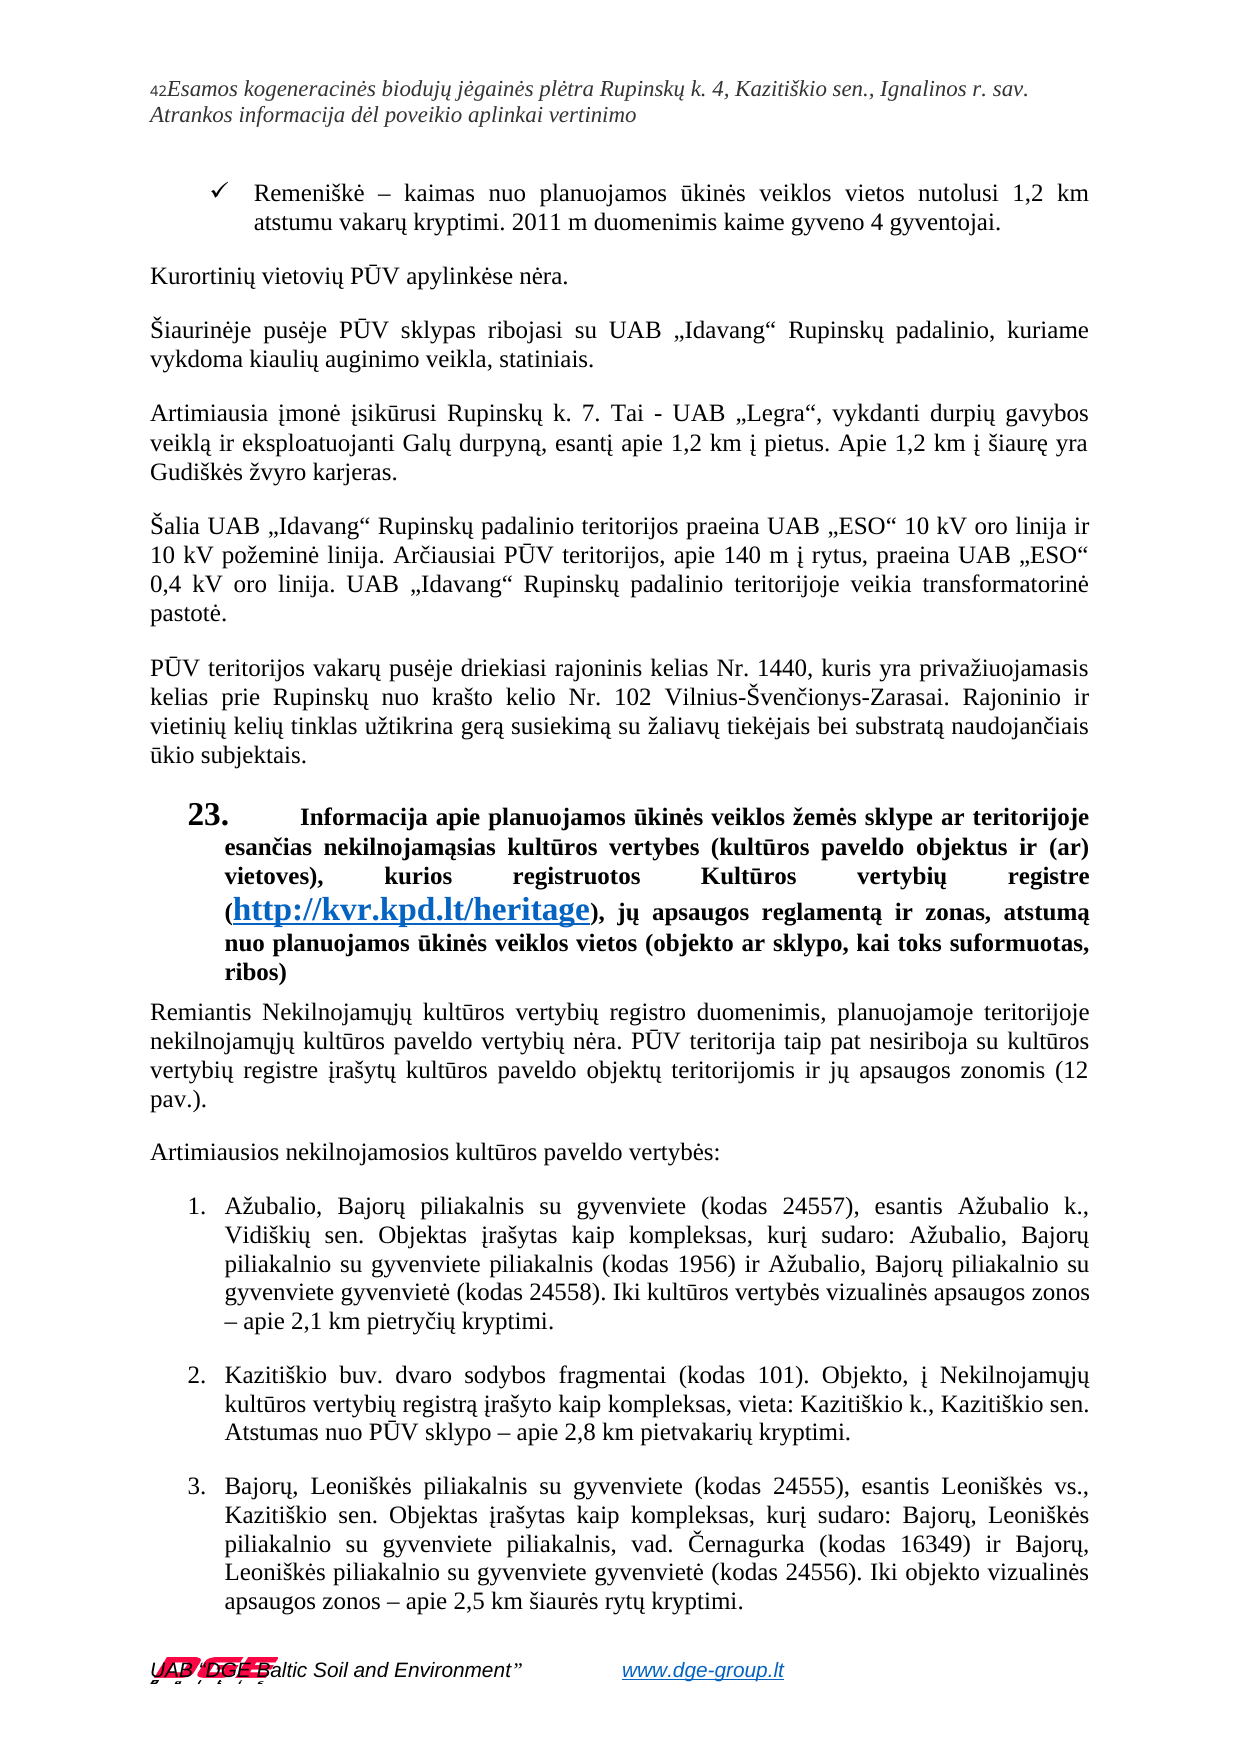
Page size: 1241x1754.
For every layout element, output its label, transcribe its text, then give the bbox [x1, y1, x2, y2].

text Šalia UAB „Idavang“ Rupinskų padalinio teritorijos praeina UAB „ESO“ 10 kV oro linija ir 10 kV požeminė linija. Arčiausiai PŪV teritorijos, apie 140 m į rytus, praeina UAB „ESO“ 0,4 kV oro linija. UAB „Idavang“ Rupinskų padalinio teritorijoje veikia transformatorinė pastotė. [150, 511, 1090, 627]
text Artimiausios nekilnojamosios kultūros paveldo vertybės: [150, 1137, 1090, 1166]
list Ažubalio, Bajorų piliakalnis su gyvenviete (kodas 24557), esantis Ažubalio k., Vidiškių sen. Objektas įrašytas kaip kompleksas, kurį sudaro: Ažubalio, Bajorų piliakalnio su gyvenviete piliakalnis (kodas 1956) ir Ažubalio, Bajorų piliakalnio su gyvenviete gyvenvietė (kodas 24558). Iki kultūros vertybės vizualinės apsaugos zonos – apie 2,1 km pietryčių kryptimi. [187, 1191, 1090, 1335]
text PŪV teritorijos vakarų pusėje driekiasi rajoninis kelias Nr. 1440, kuris yra privažiuojamasis kelias prie Rupinskų nuo krašto kelio Nr. 102 Vilnius-Švenčionys-Zarasai. Rajoninio ir vietinių kelių tinklas užtikrina gerą susiekimą su žaliavų tiekėjais bei substratą naudojančiais ūkio subjektais. [150, 652, 1090, 769]
list Remeniškė – kaimas nuo planuojamos ūkinės veiklos vietos nutolusi 1,2 km atstumu vakarų kryptimi. 2011 m duomenimis kaime gyveno 4 gyventojai. [209, 177, 1090, 236]
list Bajorų, Leoniškės piliakalnis su gyvenviete (kodas 24555), esantis Leoniškės vs., Kazitiškio sen. Objektas įrašytas kaip kompleksas, kurį sudaro: Bajorų, Leoniškės piliakalnio su gyvenviete piliakalnis, vad. Černagurka (kodas 16349) ir Bajorų, Leoniškės piliakalnio su gyvenviete gyvenvietė (kodas 24556). Iki objekto vizualinės apsaugos zonos – apie 2,5 km šiaurės rytų kryptimi. [187, 1471, 1090, 1615]
subtitle Informacija apie planuojamos ūkinės veiklos žemės sklype ar teritorijoje esančias nekilnojamąsias kultūros vertybes (kultūros paveldo objektus ir (ar) vietoves), kurios registruotos Kultūros vertybių registre (http://kvr.kpd.lt/heritage), jų apsaugos reglamentą ir zonas, atstumą nuo planuojamos ūkinės veiklos vietos (objekto ar sklypo, kai toks suformuotas, ribos) [187, 794, 1090, 986]
text Remiantis Nekilnojamųjų kultūros vertybių registro duomenimis, planuojamoje teritorijoje nekilnojamųjų kultūros paveldo vertybių nėra. PŪV teritorija taip pat nesiriboja su kultūros vertybių registre įrašytų kultūros paveldo objektų teritorijomis ir jų apsaugos zonomis (12 pav.). [150, 997, 1090, 1112]
list Kazitiškio buv. dvaro sodybos fragmentai (kodas 101). Objekto, į Nekilnojamųjų kultūros vertybių registrą įrašyto kaip kompleksas, vieta: Kazitiškio k., Kazitiškio sen. Atstumas nuo PŪV sklypo – apie 2,8 km pietvakarių kryptimi. [187, 1360, 1090, 1446]
text Artimiausia įmonė įsikūrusi Rupinskų k. 7. Tai - UAB „Legra“, vykdanti durpių gavybos veiklą ir eksploatuojanti Galų durpyną, esantį apie 1,2 km į pietus. Apie 1,2 km į šiaurę yra Gudiškės žvyro karjeras. [150, 398, 1090, 486]
list Kurortinių vietovių PŪV apylinkėse nėra. [150, 261, 1090, 290]
picture [150, 1657, 279, 1684]
text Šiaurinėje pusėje PŪV sklypas ribojasi su UAB „Idavang“ Rupinskų padalinio, kuriame vykdoma kiaulių auginimo veikla, statiniais. [150, 315, 1090, 373]
